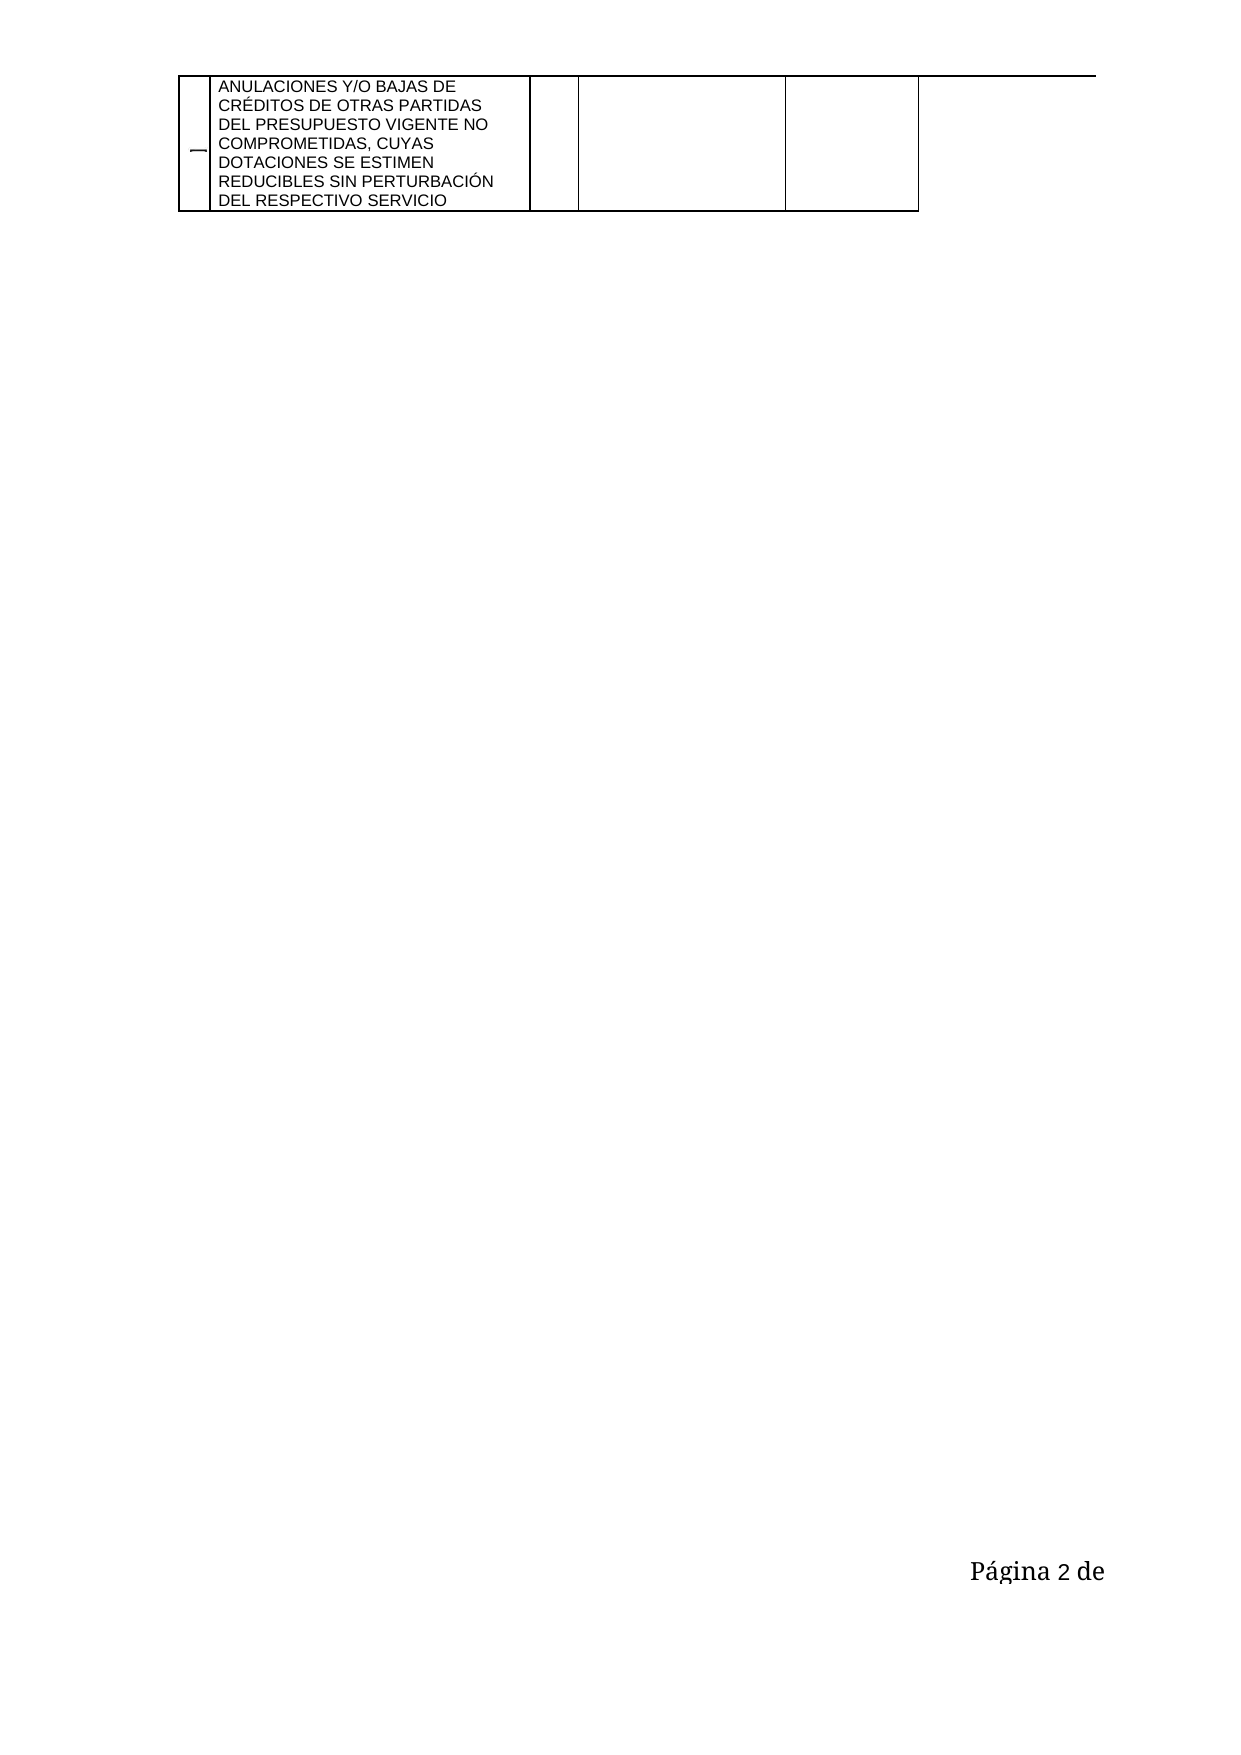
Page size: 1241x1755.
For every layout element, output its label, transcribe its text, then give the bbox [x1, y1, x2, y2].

table_cell [579, 77, 785, 210]
table_cell [786, 77, 918, 210]
table_cell [531, 77, 578, 210]
table_cell ANULACIONES Y/O BAJAS DE CRÉDITOS DE OTRAS PARTIDAS DEL PRESUPUESTO VIGENTE NO COMPROMETIDAS, CUYAS DOTACIONES SE ESTIMEN REDUCIBLES SIN PERTURBACIÓN DEL RESPECTIVO SERVICIO [211, 77, 529, 210]
table_cell [180, 77, 209, 210]
table_cell [919, 77, 1096, 210]
